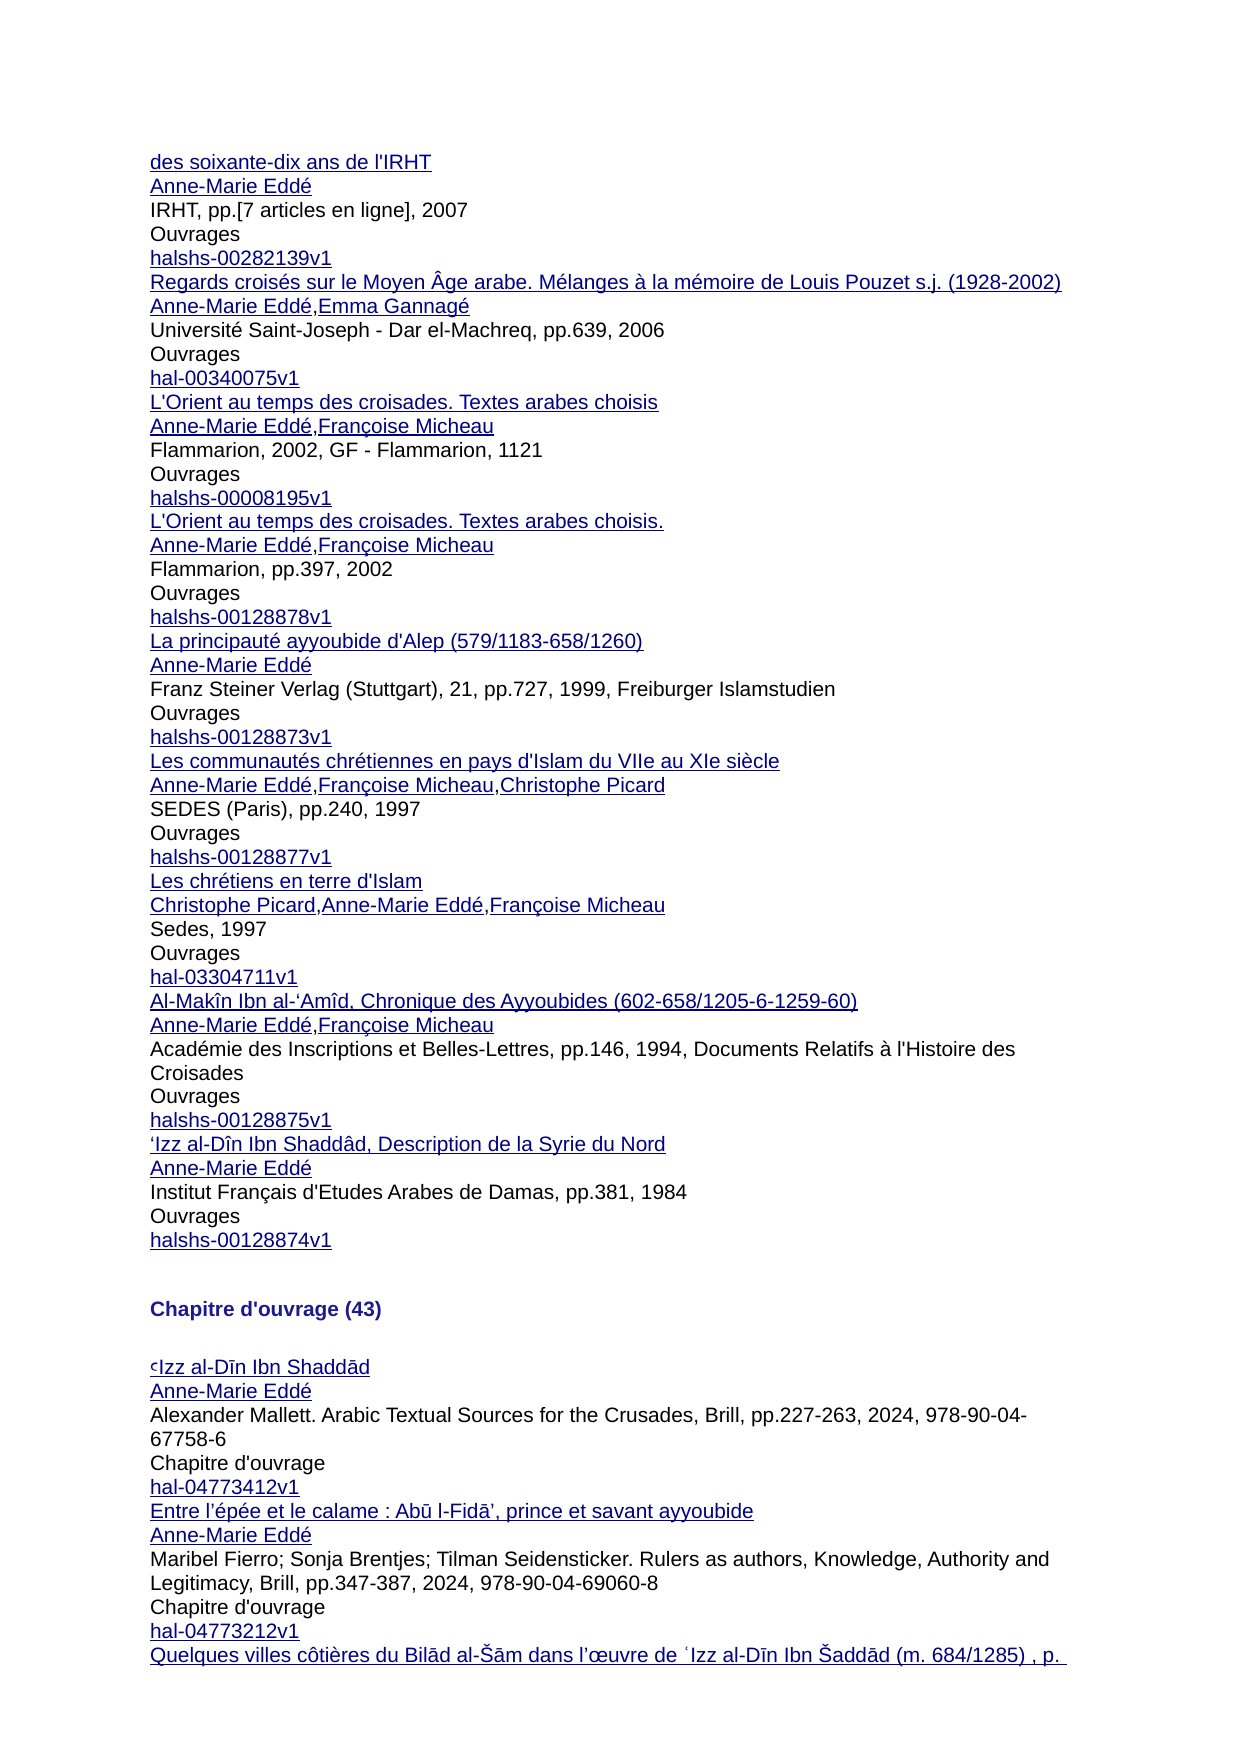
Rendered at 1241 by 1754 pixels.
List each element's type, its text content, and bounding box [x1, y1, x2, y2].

table_cell Al-Makîn Ibn al-‘Amîd, Chronique des Ayyoubides (602-658/1205-6-1259-60) Anne-Marie Eddé,Françoise Micheau Académie des Inscriptions et Belles-Lettres, pp.146, 1994, Documents Relatifs à l'Histoire des Croisades Ouvrages halshs-00128875v1 [150, 989, 1090, 1132]
table_cell Les communautés chrétiennes en pays d'Islam du VIIe au XIe siècle Anne-Marie Eddé,Françoise Micheau,Christophe Picard SEDES (Paris), pp.240, 1997 Ouvrages halshs-00128877v1 [150, 749, 1090, 869]
table_cell Les chrétiens en terre d'Islam Christophe Picard,Anne-Marie Eddé,Françoise Micheau Sedes, 1997 Ouvrages hal-03304711v1 [150, 869, 1090, 988]
table_cell Quelques villes côtières du Bilād al-Šām dans l’œuvre de ʿIzz al-Dīn Ibn Šaddād (m. 684/1285) , p. [150, 1643, 1090, 1667]
subtitle Chapitre d'ouvrage (43) [150, 1297, 1090, 1321]
table_cell des soixante-dix ans de l'IRHT Anne-Marie Eddé IRHT, pp.[7 articles en ligne], 2007 Ouvrages halshs-00282139v1 [150, 150, 1090, 270]
table_header ꜥIzz al-Dīn Ibn Shaddād Anne-Marie Eddé Alexander Mallett. Arabic Textual Sources for the Crusades, Brill, pp.227-263, 2024, 978-90-04-67758-6 Chapitre d'ouvrage hal-04773412v1 [150, 1355, 1090, 1499]
table_cell Regards croisés sur le Moyen Âge arabe. Mélanges à la mémoire de Louis Pouzet s.j. (1928-2002) Anne-Marie Eddé,Emma Gannagé Université Saint-Joseph - Dar el-Machreq, pp.639, 2006 Ouvrages hal-00340075v1 [150, 270, 1090, 389]
table_cell ‘Izz al-Dîn Ibn Shaddâd, Description de la Syrie du Nord Anne-Marie Eddé Institut Français d'Etudes Arabes de Damas, pp.381, 1984 Ouvrages halshs-00128874v1 [150, 1132, 1090, 1252]
table_cell L'Orient au temps des croisades. Textes arabes choisis Anne-Marie Eddé,Françoise Micheau Flammarion, 2002, GF - Flammarion, 1121 Ouvrages halshs-00008195v1 [150, 390, 1090, 509]
table_cell L'Orient au temps des croisades. Textes arabes choisis. Anne-Marie Eddé,Françoise Micheau Flammarion, pp.397, 2002 Ouvrages halshs-00128878v1 [150, 509, 1090, 629]
table_cell Entre l’épée et le calame : Abū l-Fidā’, prince et savant ayyoubide Anne-Marie Eddé Maribel Fierro; Sonja Brentjes; Tilman Seidensticker. Rulers as authors, Knowledge, Authority and Legitimacy, Brill, pp.347-387, 2024, 978-90-04-69060-8 Chapitre d'ouvrage hal-04773212v1 [150, 1499, 1090, 1643]
table_cell La principauté ayyoubide d'Alep (579/1183-658/1260) Anne-Marie Eddé Franz Steiner Verlag (Stuttgart), 21, pp.727, 1999, Freiburger Islamstudien Ouvrages halshs-00128873v1 [150, 629, 1090, 749]
